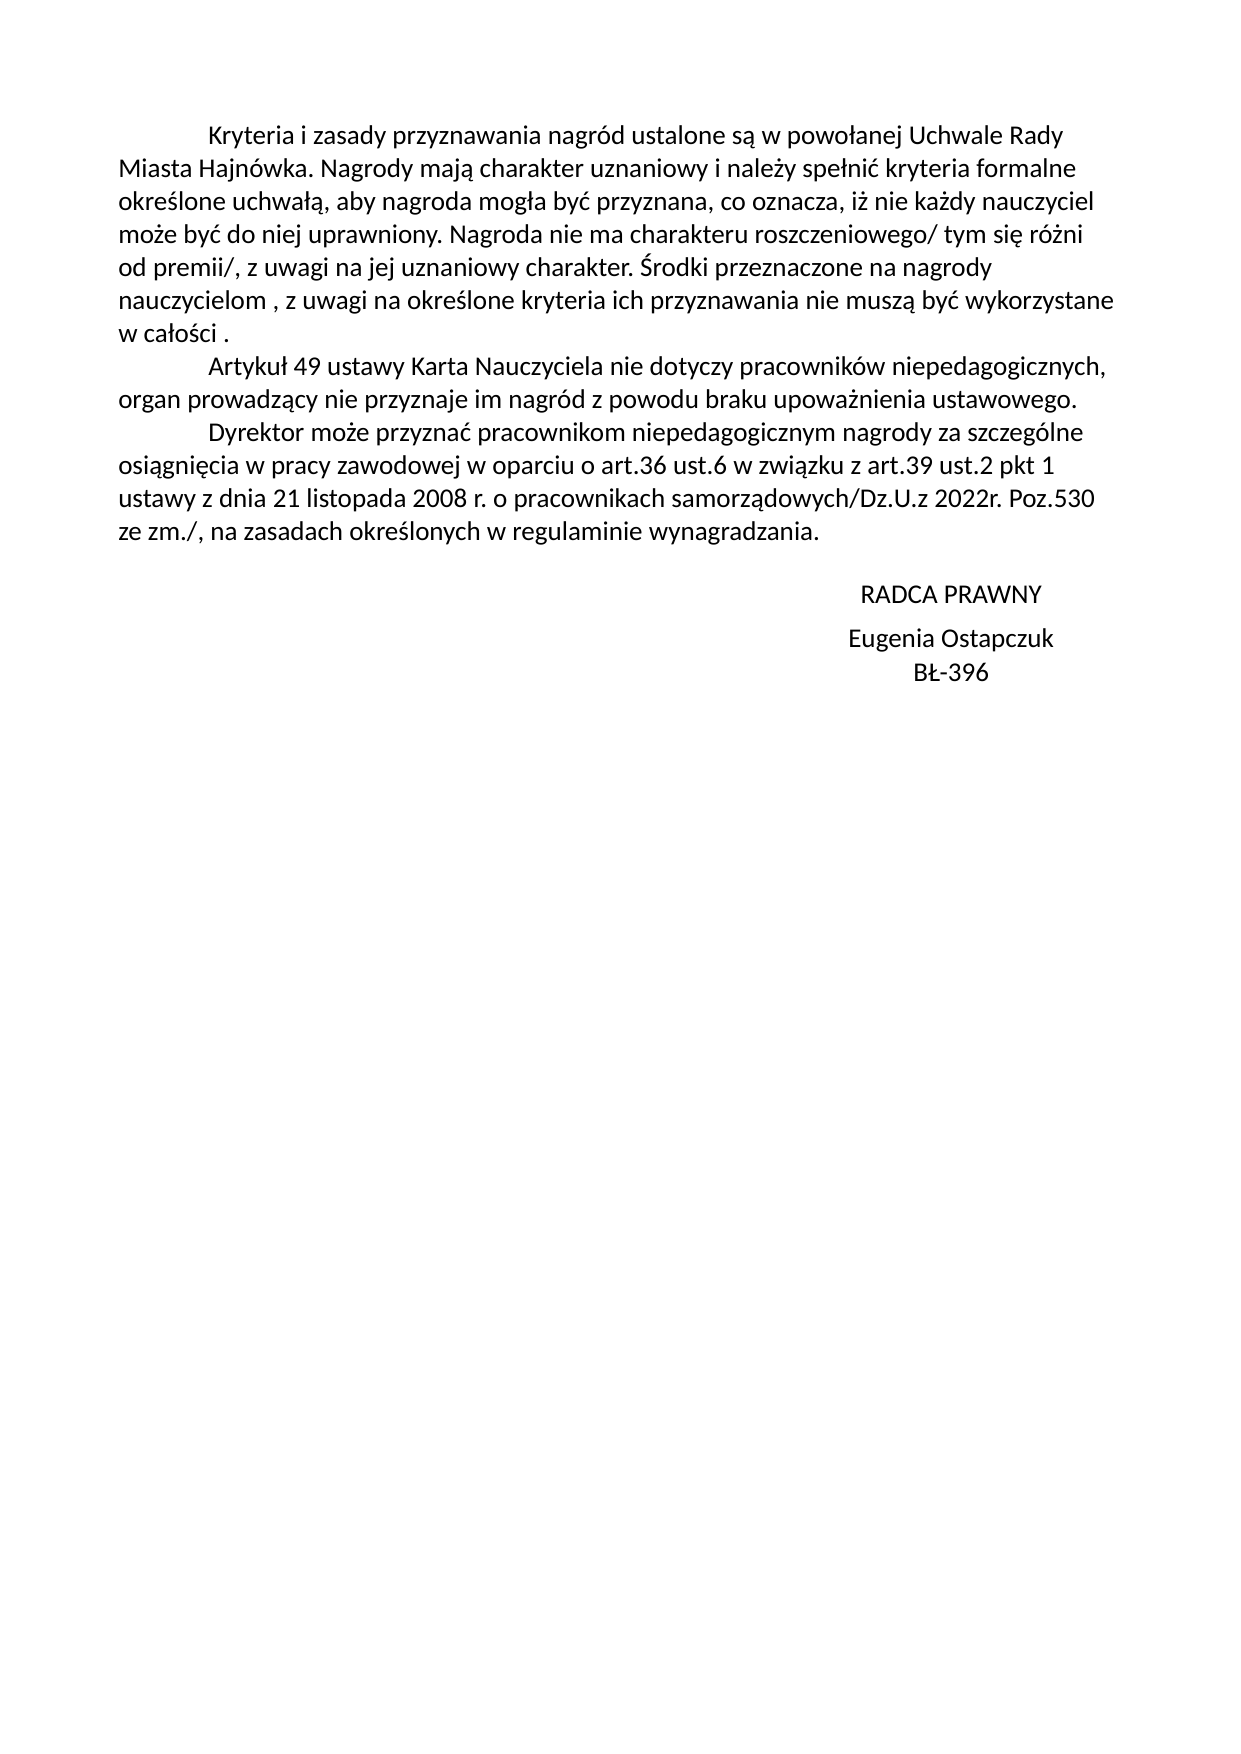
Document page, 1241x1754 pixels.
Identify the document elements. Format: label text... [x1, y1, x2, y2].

text Dyrektor może przyznać pracownikom niepedagogicznym nagrody za szczególne osiągnięcia w pracy zawodowej w oparciu o art.36 ust.6 w związku z art.39 ust.2 pkt 1 ustawy z dnia 21 listopada 2008 r. o pracownikach samorządowych/Dz.U.z 2022r. Poz.530 ze zm./, na zasadach określonych w regulaminie wynagradzania. [118, 415, 1122, 547]
text BŁ-396 [780, 655, 1122, 688]
text RADCA PRAWNY [780, 577, 1122, 610]
text Kryteria i zasady przyznawania nagród ustalone są w powołanej Uchwale Rady Miasta Hajnówka. Nagrody mają charakter uznaniowy i należy spełnić kryteria formalne określone uchwałą, aby nagroda mogła być przyznana, co oznacza, iż nie każdy nauczyciel może być do niej uprawniony. Nagroda nie ma charakteru roszczeniowego/ tym się różni od premii/, z uwagi na jej uznaniowy charakter. Środki przeznaczone na nagrody nauczycielom , z uwagi na określone kryteria ich przyznawania nie muszą być wykorzystane w całości . [118, 118, 1122, 349]
text Eugenia Ostapczuk [780, 622, 1122, 655]
text Artykuł 49 ustawy Karta Nauczyciela nie dotyczy pracowników niepedagogicznych, organ prowadzący nie przyznaje im nagród z powodu braku upoważnienia ustawowego. [118, 349, 1122, 415]
